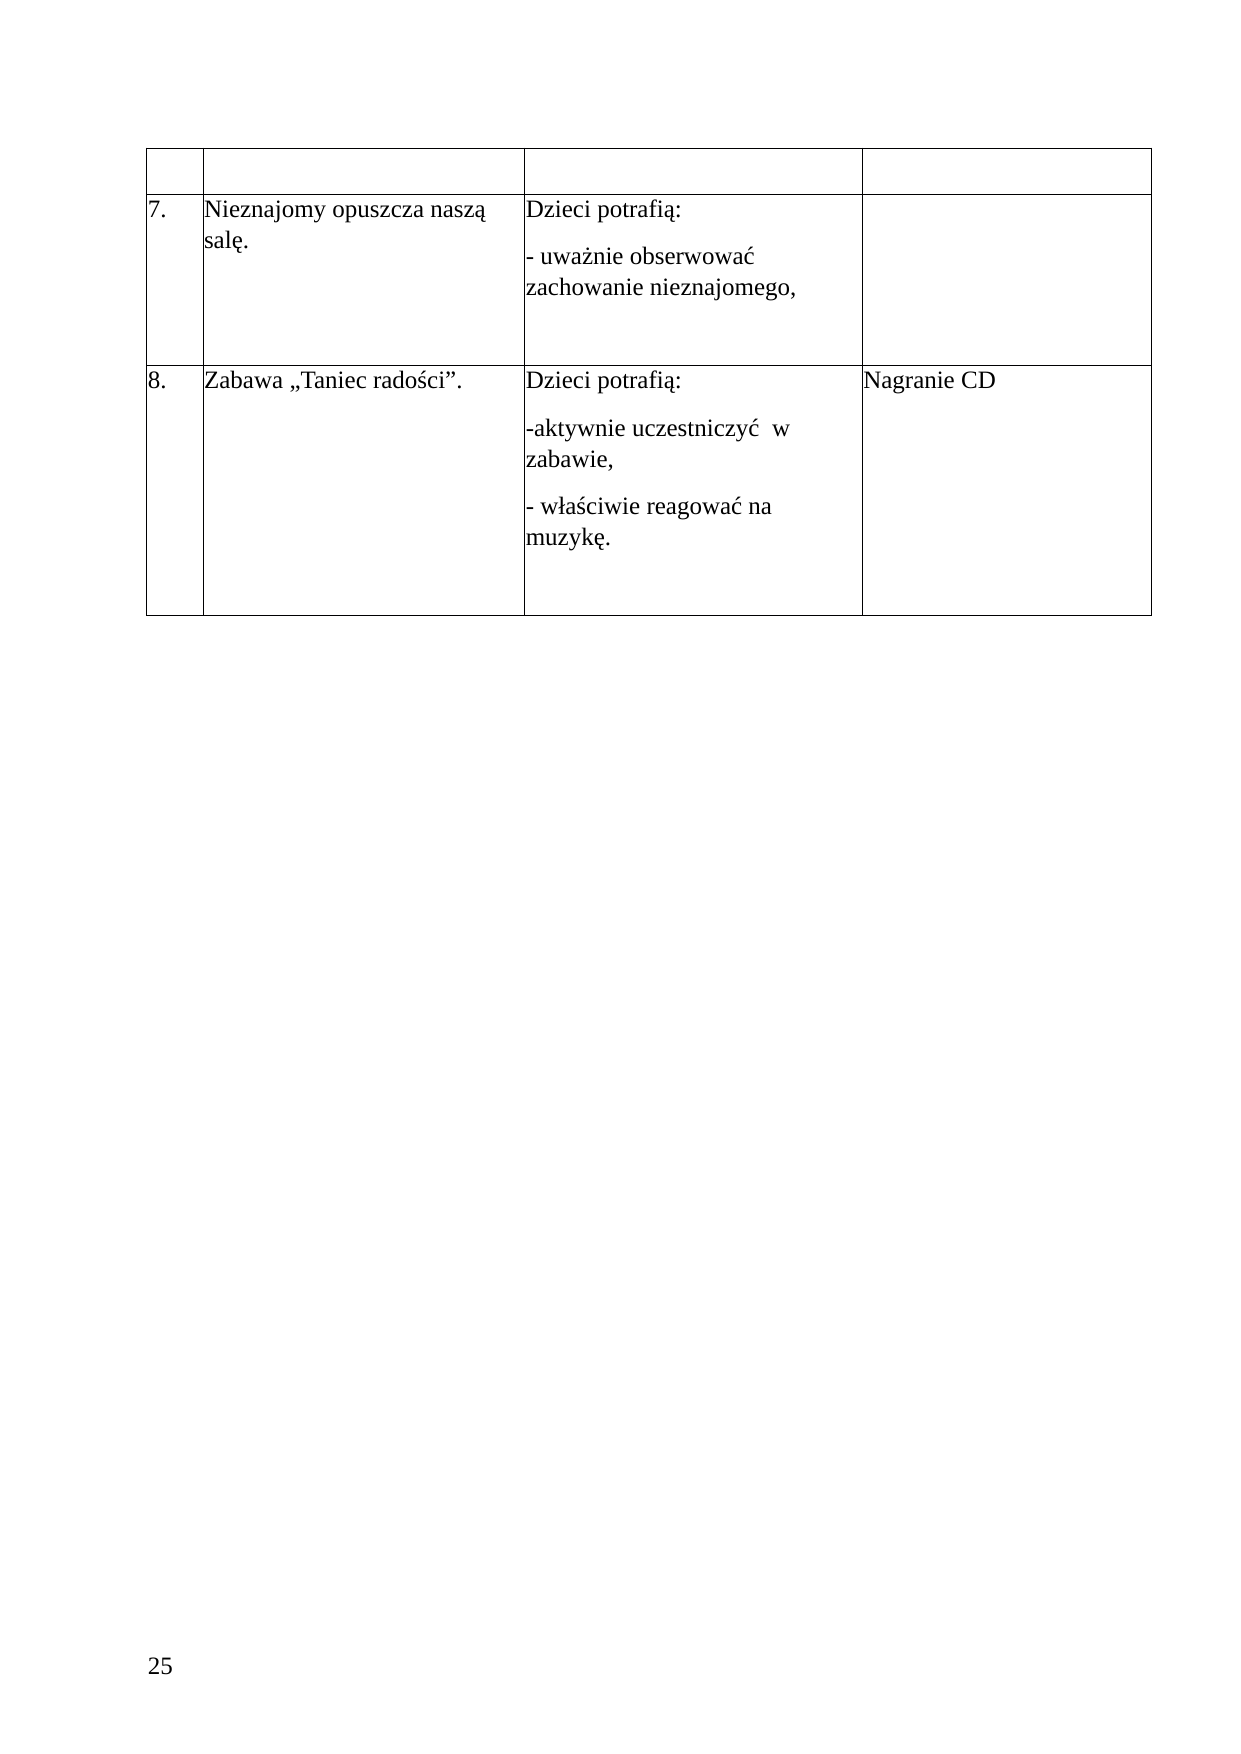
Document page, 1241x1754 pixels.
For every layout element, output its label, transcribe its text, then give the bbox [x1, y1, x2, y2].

table_cell 7. [147, 195, 203, 365]
table_cell [863, 149, 1151, 193]
table_cell Nieznajomy opuszcza naszą salę. [204, 195, 524, 365]
table_cell Dzieci potrafią: - uważnie obserwować zachowanie nieznajomego, [525, 195, 862, 365]
table_cell [147, 149, 203, 193]
table_cell Nagranie CD [863, 366, 1151, 614]
table_cell [525, 149, 862, 193]
table_cell [204, 149, 524, 193]
table_cell Dzieci potrafią: -aktywnie uczestniczyć w zabawie, - właściwie reagować na muzykę. [525, 366, 862, 614]
table_cell Zabawa „Taniec radości”. [204, 366, 524, 614]
table_cell 8. [147, 366, 203, 614]
table_cell [863, 195, 1151, 365]
